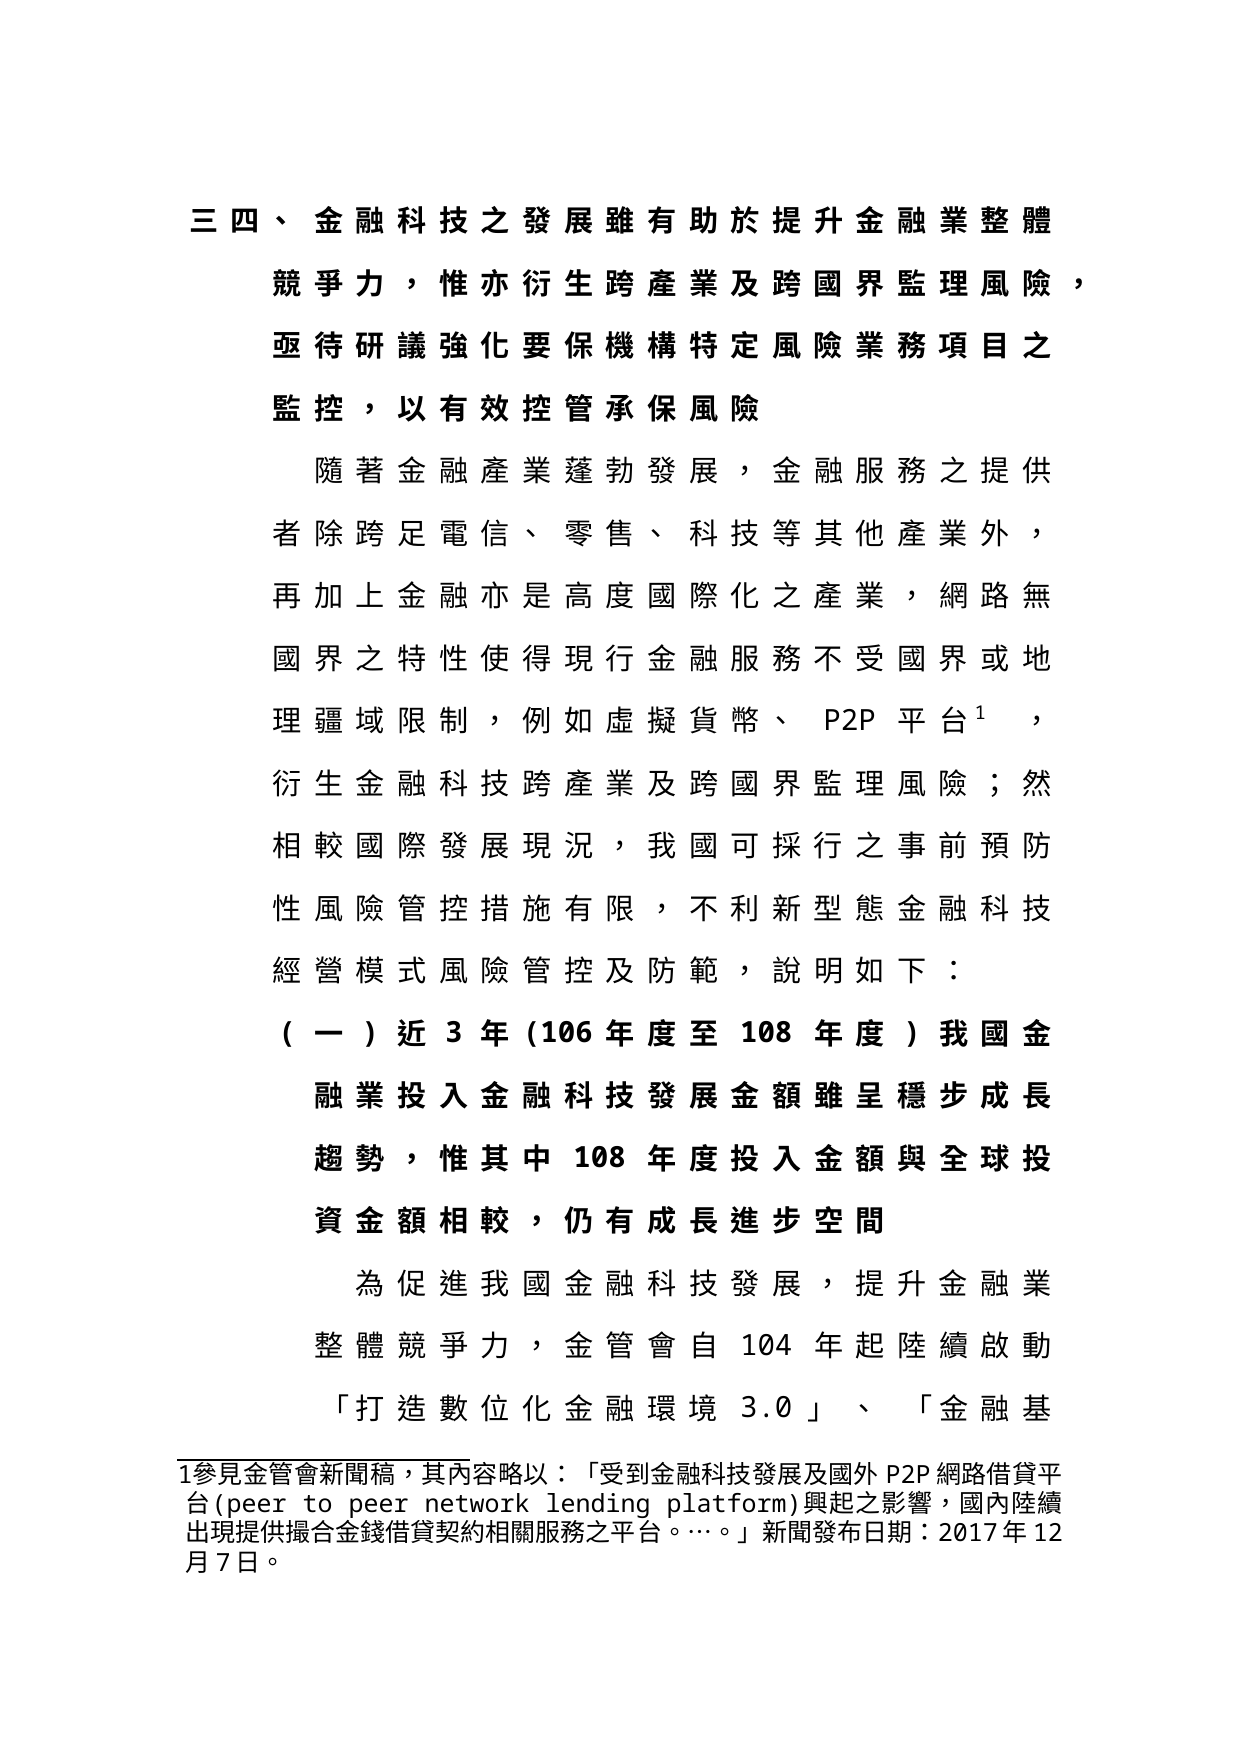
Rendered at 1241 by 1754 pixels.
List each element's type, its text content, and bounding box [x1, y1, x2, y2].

text (一)近3年(106年度至108年度)我國金融業投入金融科技發展金額雖呈穩步成長趨勢，惟其中108年度投入金額與全球投資金額相較，仍有成長進步空間 [242, 990, 1058, 1240]
text 參見金管會新聞稿，其內容略以：「受到金融科技發展及國外P2P網路借貸平台(peer to peer network lending platform)興起之影響，國內陸續出現提供撮合金錢借貸契約相關服務之平台。…。」新聞發布日期：2017年12月7日。 [177, 1460, 1063, 1577]
text 隨著金融產業蓬勃發展，金融服務之提供者除跨足電信、零售、科技等其他產業外，再加上金融亦是高度國際化之產業，網路無國界之特性使得現行金融服務不受國界或地理疆域限制，例如虛擬貨幣、P2P平台，衍生金融科技跨產業及跨國界監理風險；然相較國際發展現況，我國可採行之事前預防性風險管控措施有限，不利新型態金融科技經營模式風險管控及防範，說明如下： [242, 427, 1058, 990]
text 三四、金融科技之發展雖有助於提升金融業整體競爭力，惟亦衍生跨產業及跨國界監理風險，亟待研議強化要保機構特定風險業務項目之監控，以有效控管承保風險 [183, 177, 1058, 427]
text 為促進我國金融科技發展，提升金融業整體競爭力，金管會自104年起陸續啟動「打造數位化金融環境3.0」、「金融基礎工程」等計畫，嗣並於105年5月、9月及106年間發布「金融科技發展策略白皮書」、「金融科技發展推動計畫」及「金融科技發展與創新實驗條例」(即金融監理沙盒專法)，復又於109年提出「金融科技發展路徑圖報告書」，期引導國內業者加速升級，提高經營效率與國際競爭力，使政府更能掌握國內經濟發展型態，並提供民眾便捷優化之金融創新服務。 [271, 1240, 1058, 1427]
